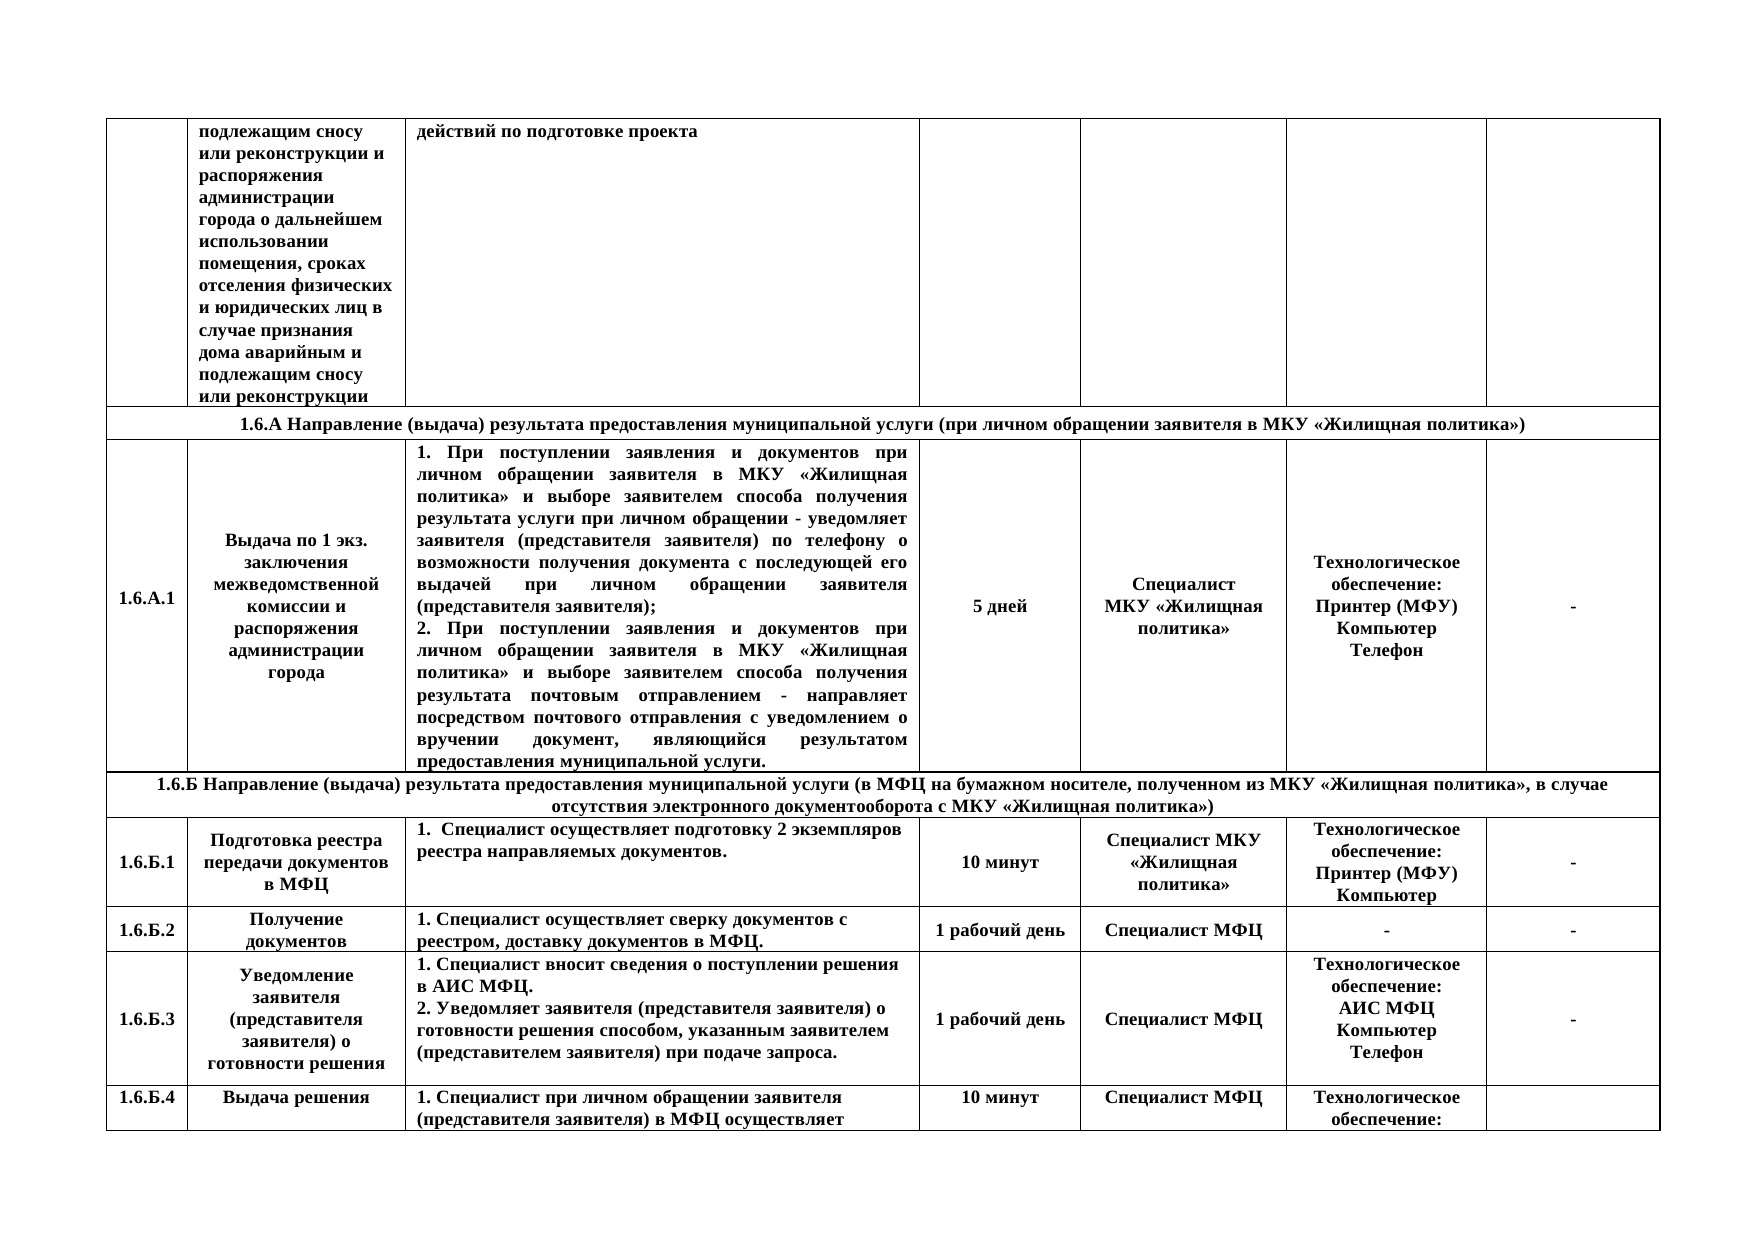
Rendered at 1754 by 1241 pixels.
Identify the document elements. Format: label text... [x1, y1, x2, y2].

table_cell 1. Специалист вносит сведения о поступлении решения в АИС МФЦ. 2. Уведомляет заявителя (представителя заявителя) о готовности решения способом, указанным заявителем (представителем заявителя) при подаче запроса. [406, 952, 919, 1085]
table_cell [1081, 119, 1286, 406]
table_cell 1. При поступлении заявления и документов при личном обращении заявителя в МКУ «Жилищная политика» и выборе заявителем способа получения результата услуги при личном обращении - уведомляет заявителя (представителя заявителя) по телефону о возможности получения документа с последующей его выдачей при личном обращении заявителя (представителя заявителя); 2. При поступлении заявления и документов при личном обращении заявителя в МКУ «Жилищная политика» и выборе заявителем способа получения результата почтовым отправлением - направляет посредством почтового отправления с уведомлением о вручении документ, являющийся результатом предоставления муниципальной услуги. [406, 440, 919, 771]
table_cell Уведомление заявителя (представителя заявителя) о готовности решения [188, 952, 405, 1085]
table_cell [107, 119, 187, 406]
table_cell [1487, 119, 1659, 406]
table_cell 1 рабочий день [920, 952, 1080, 1085]
table_cell Технологическое обеспечение: АИС МФЦ Компьютер Телефон [1287, 952, 1486, 1085]
table_cell [920, 119, 1080, 406]
table_cell - [1287, 907, 1486, 951]
table_cell 5 дней [920, 440, 1080, 771]
table_cell Специалист МКУ «Жилищная политика» [1081, 440, 1286, 771]
table_cell 1 рабочий день [920, 907, 1080, 951]
table_cell 1. Специалист при личном обращении заявителя (представителя заявителя) в МФЦ осуществляет [406, 1086, 919, 1130]
table_cell 1.6.Б.1 [107, 818, 187, 906]
table_cell Подготовка реестра передачи документов в МФЦ [188, 818, 405, 906]
table_cell [1287, 119, 1486, 406]
table_cell - [1487, 952, 1659, 1085]
table_cell - [1487, 907, 1659, 951]
table_cell Выдача решения [188, 1086, 405, 1130]
table_cell подлежащим сносу или реконструкции и распоряжения администрации города о дальнейшем использовании помещения, сроках отселения физических и юридических лиц в случае признания дома аварийным и подлежащим сносу или реконструкции [188, 119, 405, 406]
table_cell 1. Специалист осуществляет сверку документов с реестром, доставку документов в МФЦ. [406, 907, 919, 951]
table_cell 1.6.Б.3 [107, 952, 187, 1085]
table_cell 1.6.Б.4 [107, 1086, 187, 1130]
table_cell Специалист МФЦ [1081, 1086, 1286, 1130]
table_cell Технологическое обеспечение: Принтер (МФУ) Компьютер [1287, 818, 1486, 906]
table_cell 1.6.Б.2 [107, 907, 187, 951]
table_cell Получение документов [188, 907, 405, 951]
table_cell [1487, 1086, 1659, 1130]
table_cell Выдача по 1 экз. заключения межведомственной комиссии и распоряжения администрации города [188, 440, 405, 771]
table_cell 10 минут [920, 1086, 1080, 1130]
table_cell Технологическое обеспечение: Принтер (МФУ) Компьютер Телефон [1287, 440, 1486, 771]
table_cell Технологическое обеспечение: [1287, 1086, 1486, 1130]
table_cell 10 минут [920, 818, 1080, 906]
table_cell Специалист МФЦ [1081, 907, 1286, 951]
table_cell действий по подготовке проекта [406, 119, 919, 406]
table_cell 1.6.Б Направление (выдача) результата предоставления муниципальной услуги (в МФЦ на бумажном носителе, полученном из МКУ «Жилищная политика», в случае отсутствия электронного документооборота с МКУ «Жилищная политика») [107, 773, 1659, 817]
table_cell 1.6.А.1 [107, 440, 187, 771]
table_cell 1. Специалист осуществляет подготовку 2 экземпляров реестра направляемых документов. [406, 818, 919, 906]
table_cell 1.6.А Направление (выдача) результата предоставления муниципальной услуги (при личном обращении заявителя в МКУ «Жилищная политика») [107, 407, 1659, 439]
table_cell Специалист МКУ «Жилищная политика» [1081, 818, 1286, 906]
table_cell Специалист МФЦ [1081, 952, 1286, 1085]
table_cell - [1487, 818, 1659, 906]
table_cell - [1487, 440, 1659, 771]
